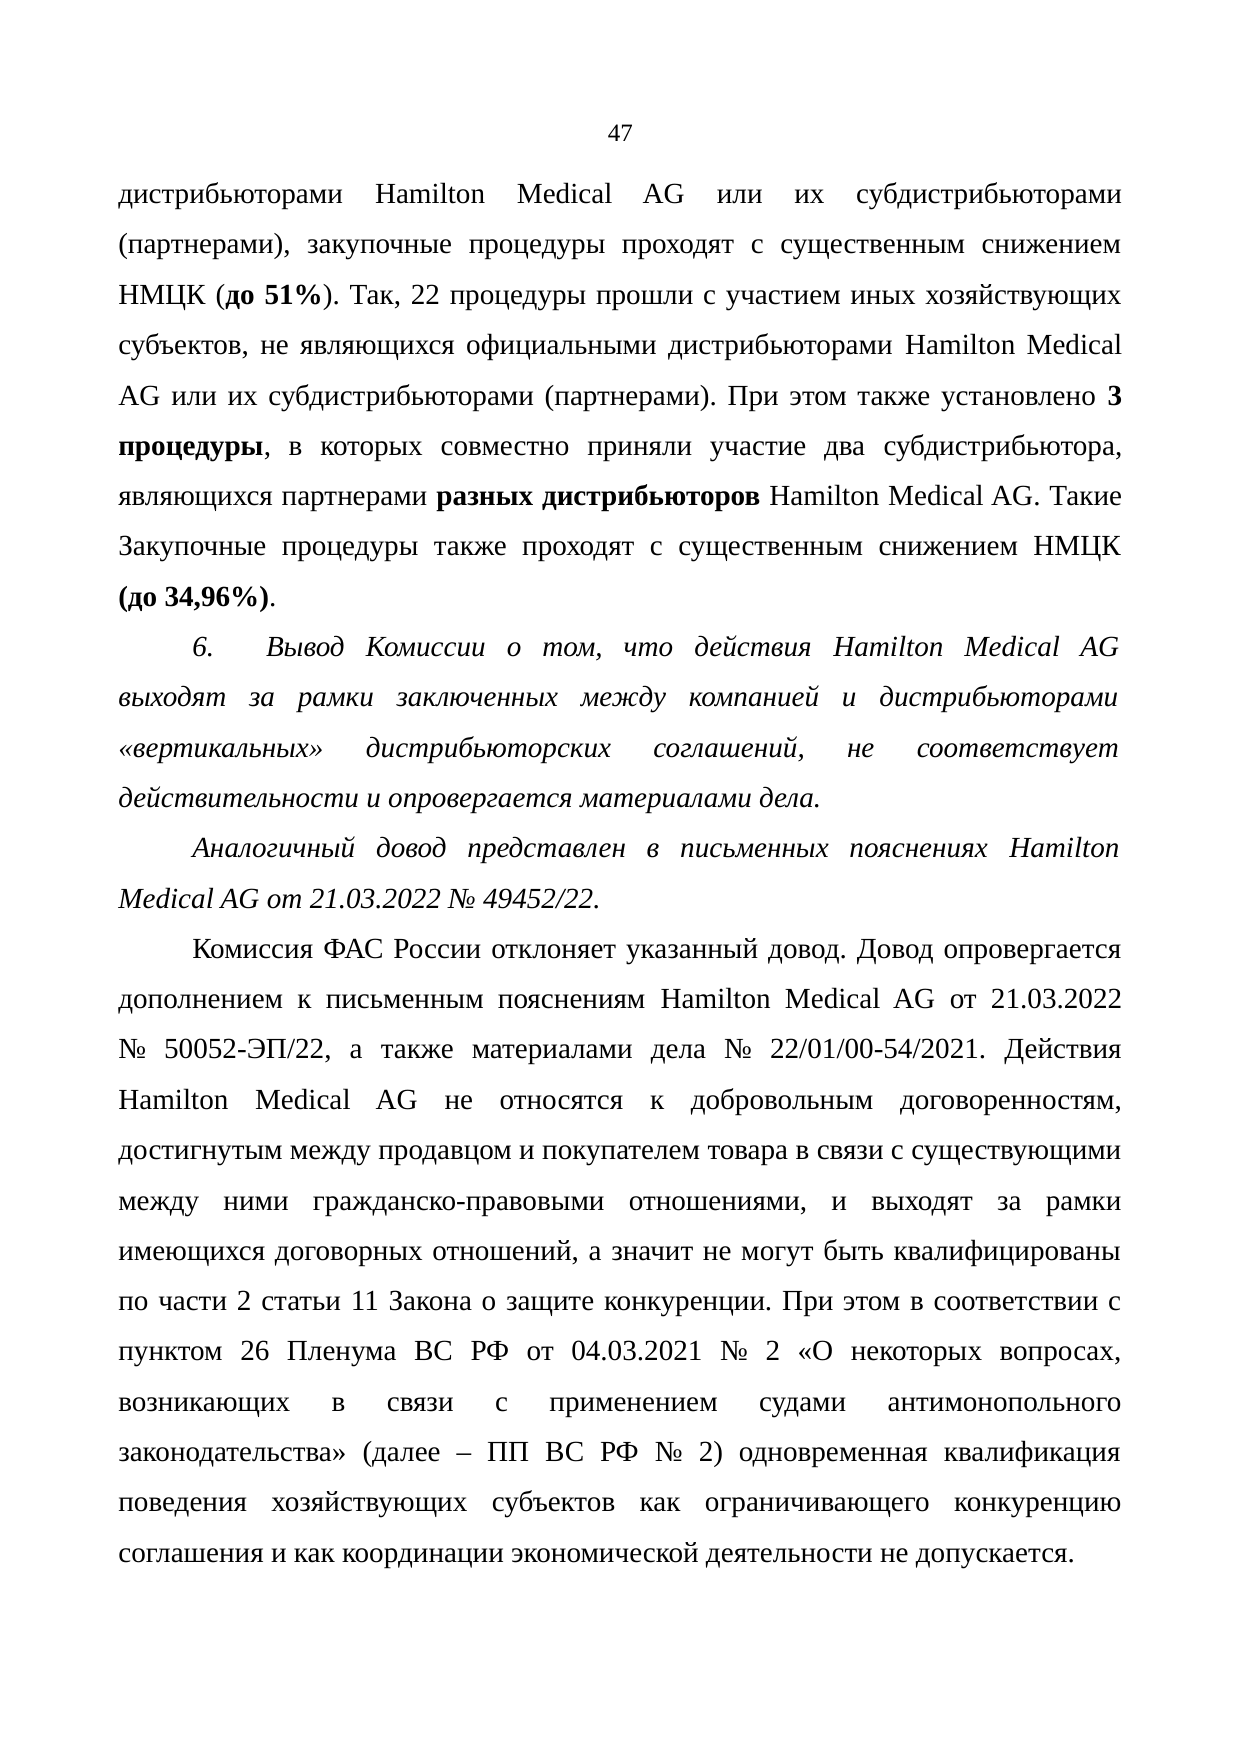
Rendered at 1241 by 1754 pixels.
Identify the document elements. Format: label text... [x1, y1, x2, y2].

text Комиссия ФАС России отклоняет указанный довод. Довод опровергается дополнением к письменным пояснениям Hamilton Medical AG от 21.03.2022 № 50052-ЭП/22, а также материалами дела № 22/01/00-54/2021. Действия Hamilton Medical AG не относятся к добровольным договоренностям, достигнутым между продавцом и покупателем товара в связи с существующими между ними гражданско-правовыми отношениями, и выходят за рамки имеющихся договорных отношений, а значит не могут быть квалифицированы по части 2 статьи 11 Закона о защите конкуренции. При этом в соответствии с пунктом 26 Пленума ВС РФ от 04.03.2021 № 2 «О некоторых вопросах, возникающих в связи с применением судами антимонопольного законодательства» (далее – ПП ВС РФ № 2) одновременная квалификация поведения хозяйствующих субъектов как ограничивающего конкуренцию соглашения и как координации экономической деятельности не допускается. [118, 931, 1122, 1568]
text Аналогичный довод представлен в письменных пояснениях Hamilton Medical AG от 21.03.2022 № 49452/22. [118, 830, 1122, 914]
text 6. Вывод Комиссии о том, что действия Hamilton Medical AG выходят за рамки заключенных между компанией и дистрибьюторами «вертикальных» дистрибьюторских соглашений, не соответствует действительности и опровергается материалами дела. [118, 629, 1122, 814]
text дистрибьюторами Hamilton Medical AG или их субдистрибьюторами (партнерами), закупочные процедуры проходят с существенным снижением НМЦК (до 51%). Так, 22 процедуры прошли с участием иных хозяйствующих субъектов, не являющихся официальными дистрибьюторами Hamilton Medical AG или их субдистрибьюторами (партнерами). При этом также установлено 3 процедуры, в которых совместно приняли участие два субдистрибьютора, являющихся партнерами разных дистрибьюторов Hamilton Medical AG. Такие Закупочные процедуры также проходят с существенным снижением НМЦК (до 34,96%). [118, 176, 1122, 612]
